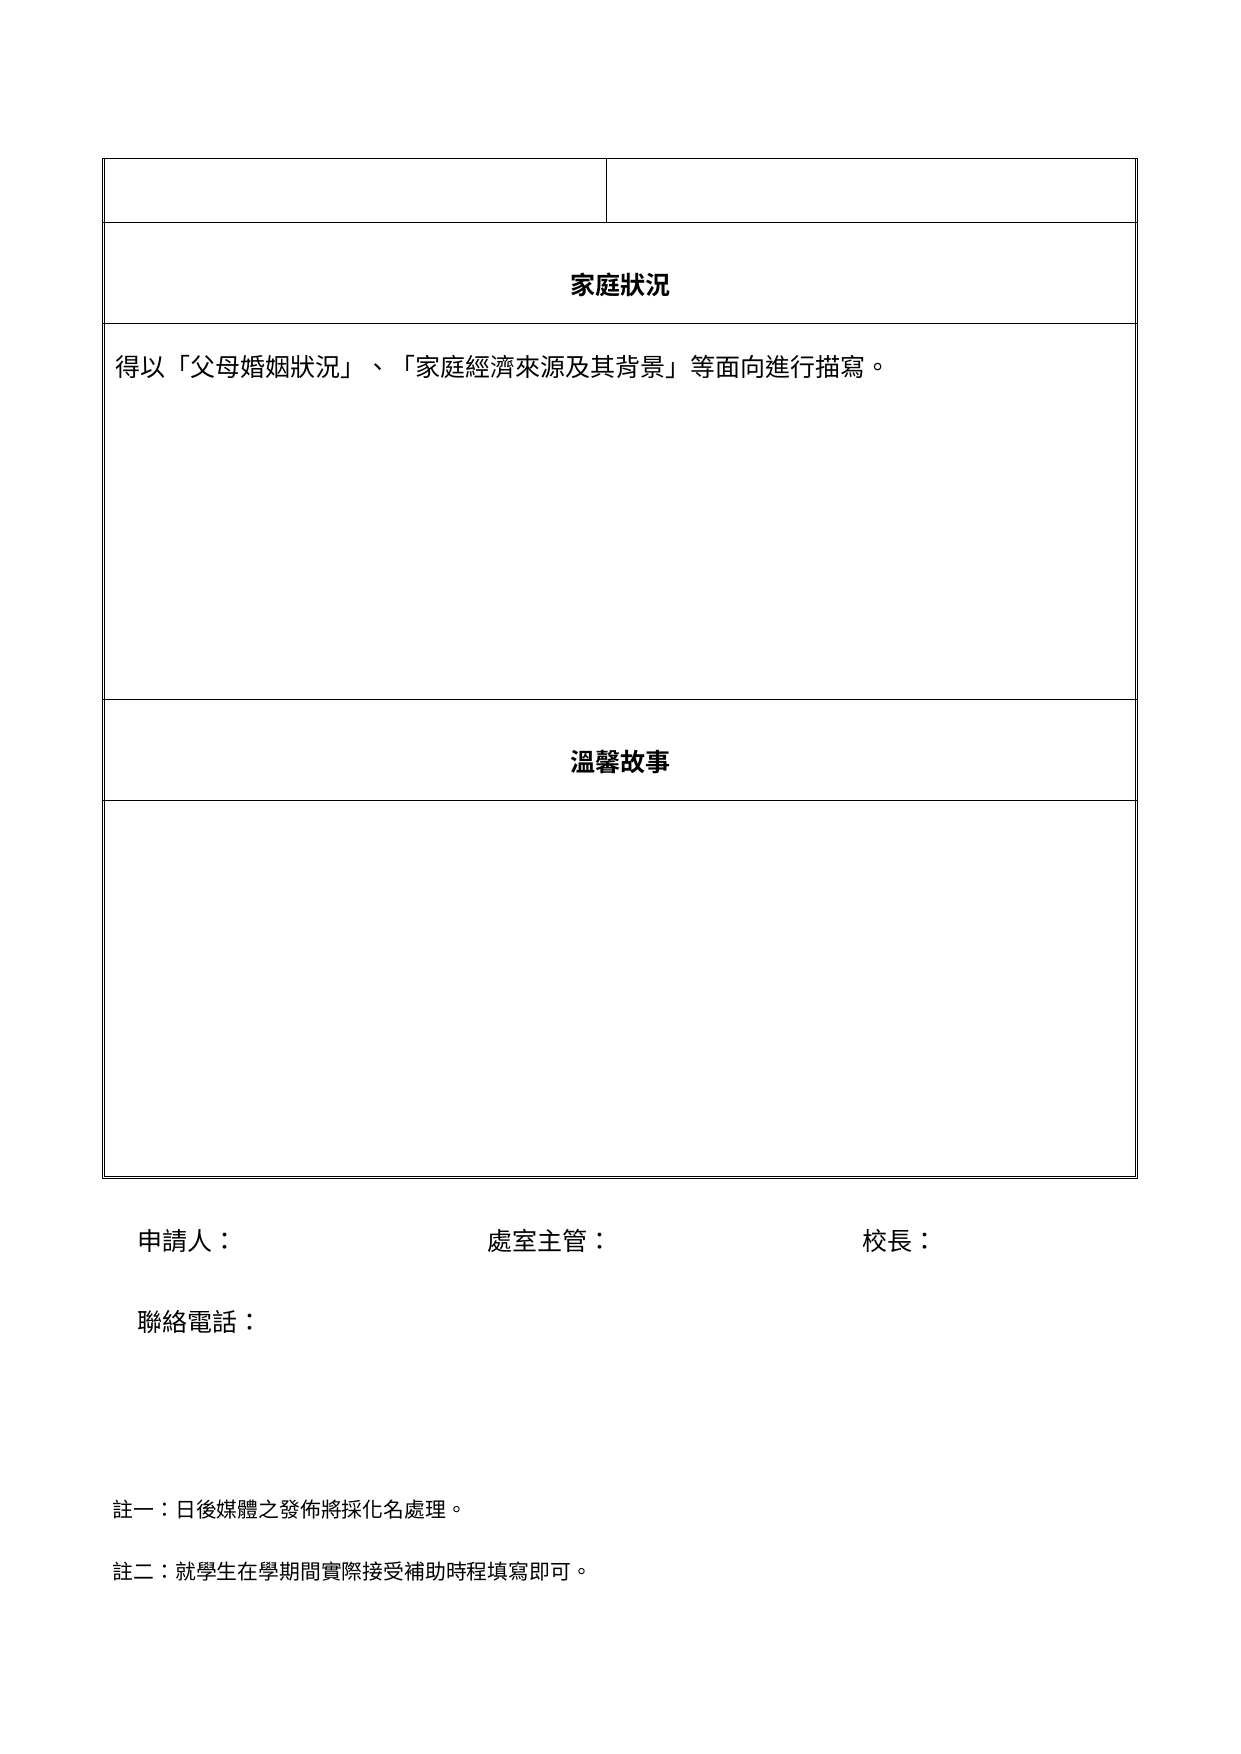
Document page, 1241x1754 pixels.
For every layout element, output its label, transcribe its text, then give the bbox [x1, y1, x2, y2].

table_cell 家庭狀況 [105, 223, 1135, 323]
text 註二：就學生在學期間實際接受補助時程填寫即可。 [112, 1529, 1128, 1592]
text 聯絡電話： [112, 1279, 1128, 1342]
table_cell 溫馨故事 [105, 700, 1135, 800]
table_cell [105, 159, 606, 222]
table_cell [105, 801, 1135, 1176]
text 申請人： 處室主管： 校長： [112, 1198, 1128, 1260]
table_cell 得以「父母婚姻狀況」、「家庭經濟來源及其背景」等面向進行描寫。 [105, 324, 1135, 699]
table_cell [607, 159, 1135, 222]
text 註一：日後媒體之發佈將採化名處理。 [112, 1467, 1128, 1529]
